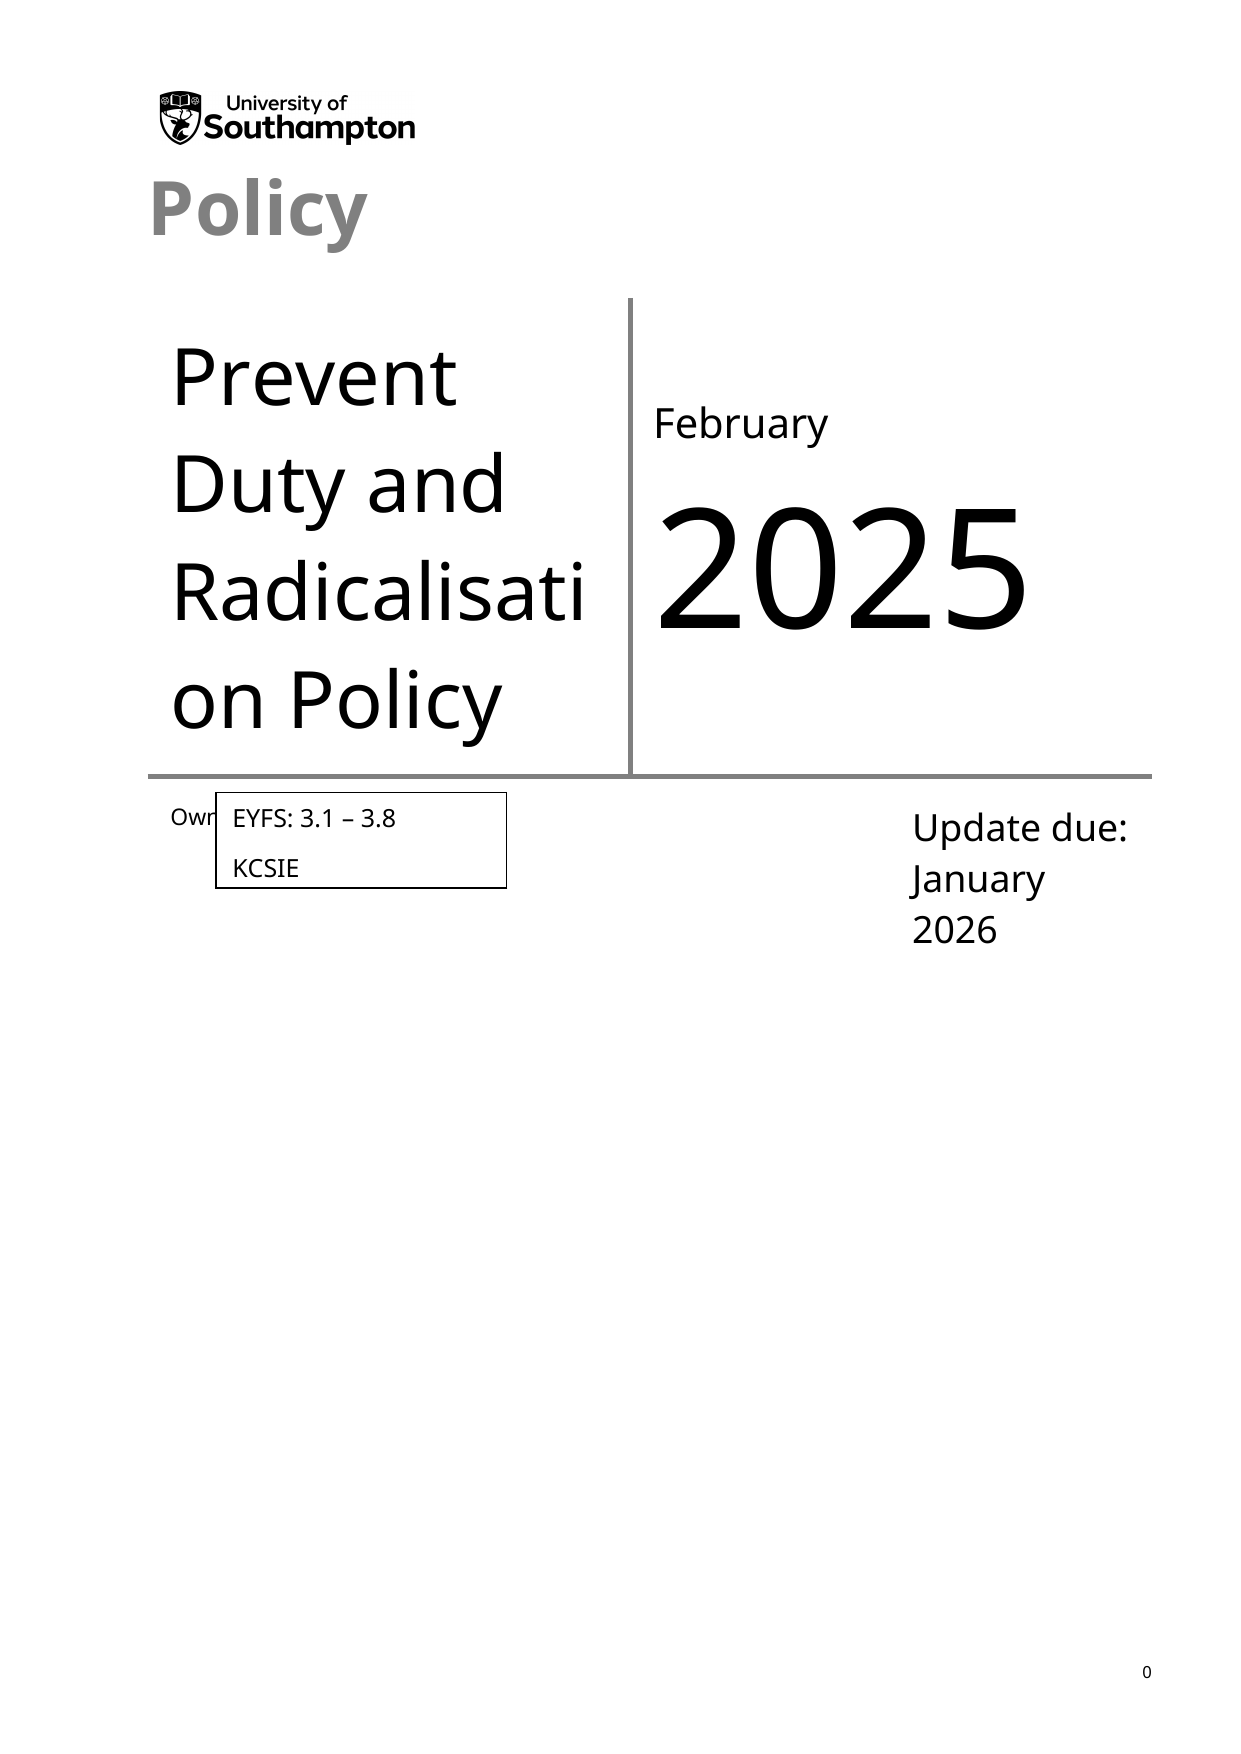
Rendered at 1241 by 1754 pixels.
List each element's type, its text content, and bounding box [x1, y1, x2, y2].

table_cell Owned by: Sarah Cooper [148, 779, 889, 977]
table_header Prevent Duty and Radicalisation Policy [148, 298, 628, 774]
table_cell Update due: January 2026 [889, 779, 1152, 977]
table_header Prevent Duty and Radicalisation Policy [217, 793, 506, 887]
table_header February 2025 [633, 298, 1152, 774]
